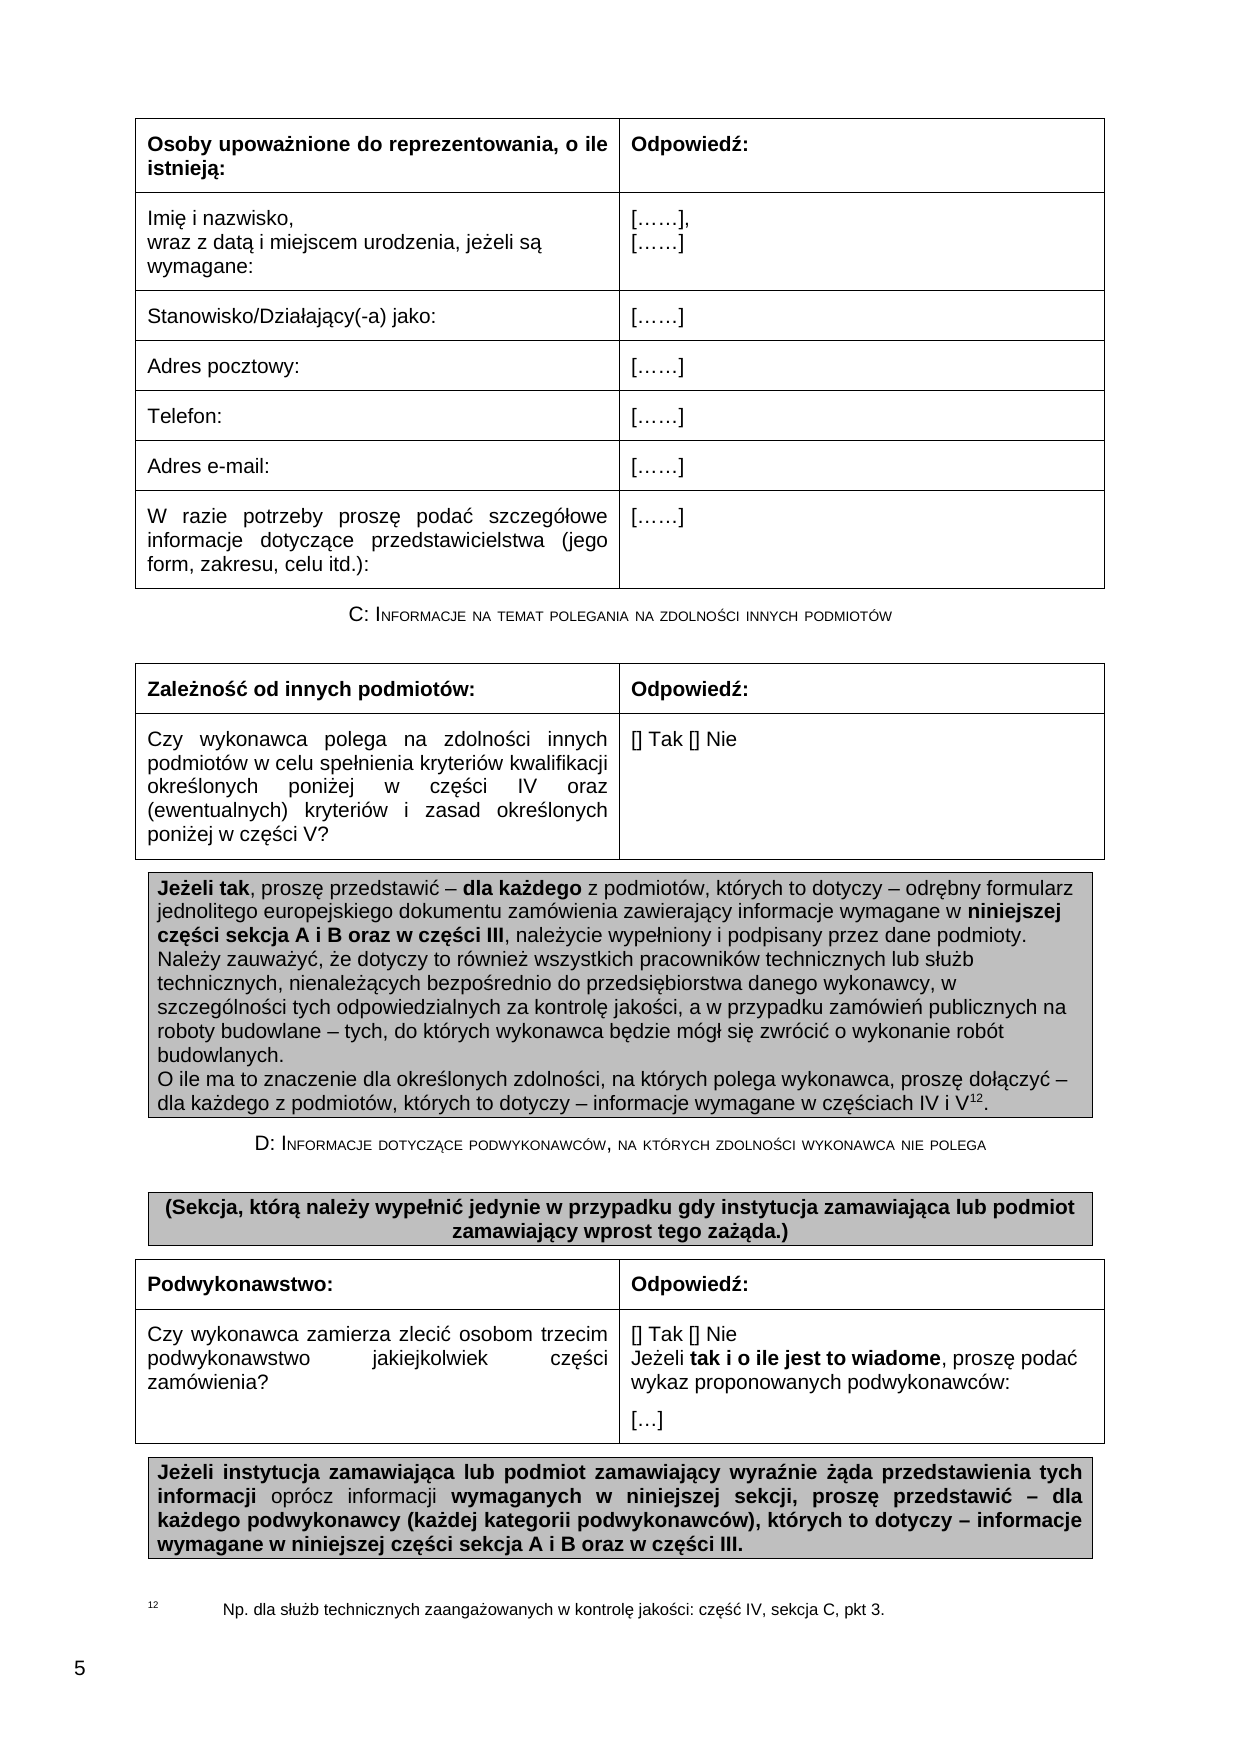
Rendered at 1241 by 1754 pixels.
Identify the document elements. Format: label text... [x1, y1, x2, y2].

table_cell Imię i nazwisko, wraz z datą i miejscem urodzenia, jeżeli są wymagane: [136, 193, 619, 290]
table_cell [……] [620, 491, 1104, 588]
text Np. dla służb technicznych zaangażowanych w kontrolę jakości: część IV, sekcja C, pkt 3. [148, 1599, 1093, 1619]
table_cell [……], [……] [620, 193, 1104, 290]
title (Sekcja, którą należy wypełnić jedynie w przypadku gdy instytucja zamawiająca lub podmiot zamawiający wprost tego zażąda.) [149, 1193, 1092, 1245]
title C: Informacje na temat polegania na zdolności innych podmiotów [148, 601, 1093, 625]
table_cell Telefon: [136, 391, 619, 440]
table_header Zależność od innych podmiotów: [136, 664, 619, 713]
table_cell [] Tak [] Nie Jeżeli tak i o ile jest to wiadome, proszę podać wykaz proponowanych podwykonawców: […] [620, 1310, 1104, 1443]
table_cell [] Tak [] Nie [620, 714, 1104, 859]
table_cell Czy wykonawca polega na zdolności innych podmiotów w celu spełnienia kryteriów kwalifikacji określonych poniżej w części IV oraz (ewentualnych) kryteriów i zasad określonych poniżej w części V? [136, 714, 619, 859]
text Jeżeli tak, proszę przedstawić – dla każdego z podmiotów, których to dotyczy – odrębny formularz jednolitego europejskiego dokumentu zamówienia zawierający informacje wymagane w niniejszej części sekcja A i B oraz w części III, należycie wypełniony i podpisany przez dane podmioty. Należy zauważyć, że dotyczy to również wszystkich pracowników technicznych lub służb technicznych, nienależących bezpośrednio do przedsiębiorstwa danego wykonawcy, w szczególności tych odpowiedzialnych za kontrolę jakości, a w przypadku zamówień publicznych na roboty budowlane – tych, do których wykonawca będzie mógł się zwrócić o wykonanie robót budowlanych. O ile ma to znaczenie dla określonych zdolności, na których polega wykonawca, proszę dołączyć – dla każdego z podmiotów, których to dotyczy – informacje wymagane w częściach IV i V. [149, 873, 1092, 1117]
table_header Osoby upoważnione do reprezentowania, o ile istnieją: [136, 119, 619, 192]
title D: Informacje dotyczące podwykonawców, na których zdolności wykonawca nie polega [148, 1131, 1093, 1154]
table_header Odpowiedź: [620, 1260, 1104, 1309]
table_cell [……] [620, 291, 1104, 340]
title Jeżeli instytucja zamawiająca lub podmiot zamawiający wyraźnie żąda przedstawienia tych informacji oprócz informacji wymaganych w niniejszej sekcji, proszę przedstawić – dla każdego podwykonawcy (każdej kategorii podwykonawców), których to dotyczy – informacje wymagane w niniejszej części sekcja A i B oraz w części III. [149, 1458, 1092, 1558]
table_cell Adres e-mail: [136, 441, 619, 490]
table_cell [……] [620, 341, 1104, 390]
table_header Podwykonawstwo: [136, 1260, 619, 1309]
table_header Odpowiedź: [620, 664, 1104, 713]
table_cell Czy wykonawca zamierza zlecić osobom trzecim podwykonawstwo jakiejkolwiek części zamówienia? [136, 1310, 619, 1443]
table_cell [……] [620, 391, 1104, 440]
table_cell Stanowisko/Działający(-a) jako: [136, 291, 619, 340]
table_cell Adres pocztowy: [136, 341, 619, 390]
table_cell [……] [620, 441, 1104, 490]
table_cell W razie potrzeby proszę podać szczegółowe informacje dotyczące przedstawicielstwa (jego form, zakresu, celu itd.): [136, 491, 619, 588]
table_header Odpowiedź: [620, 119, 1104, 192]
